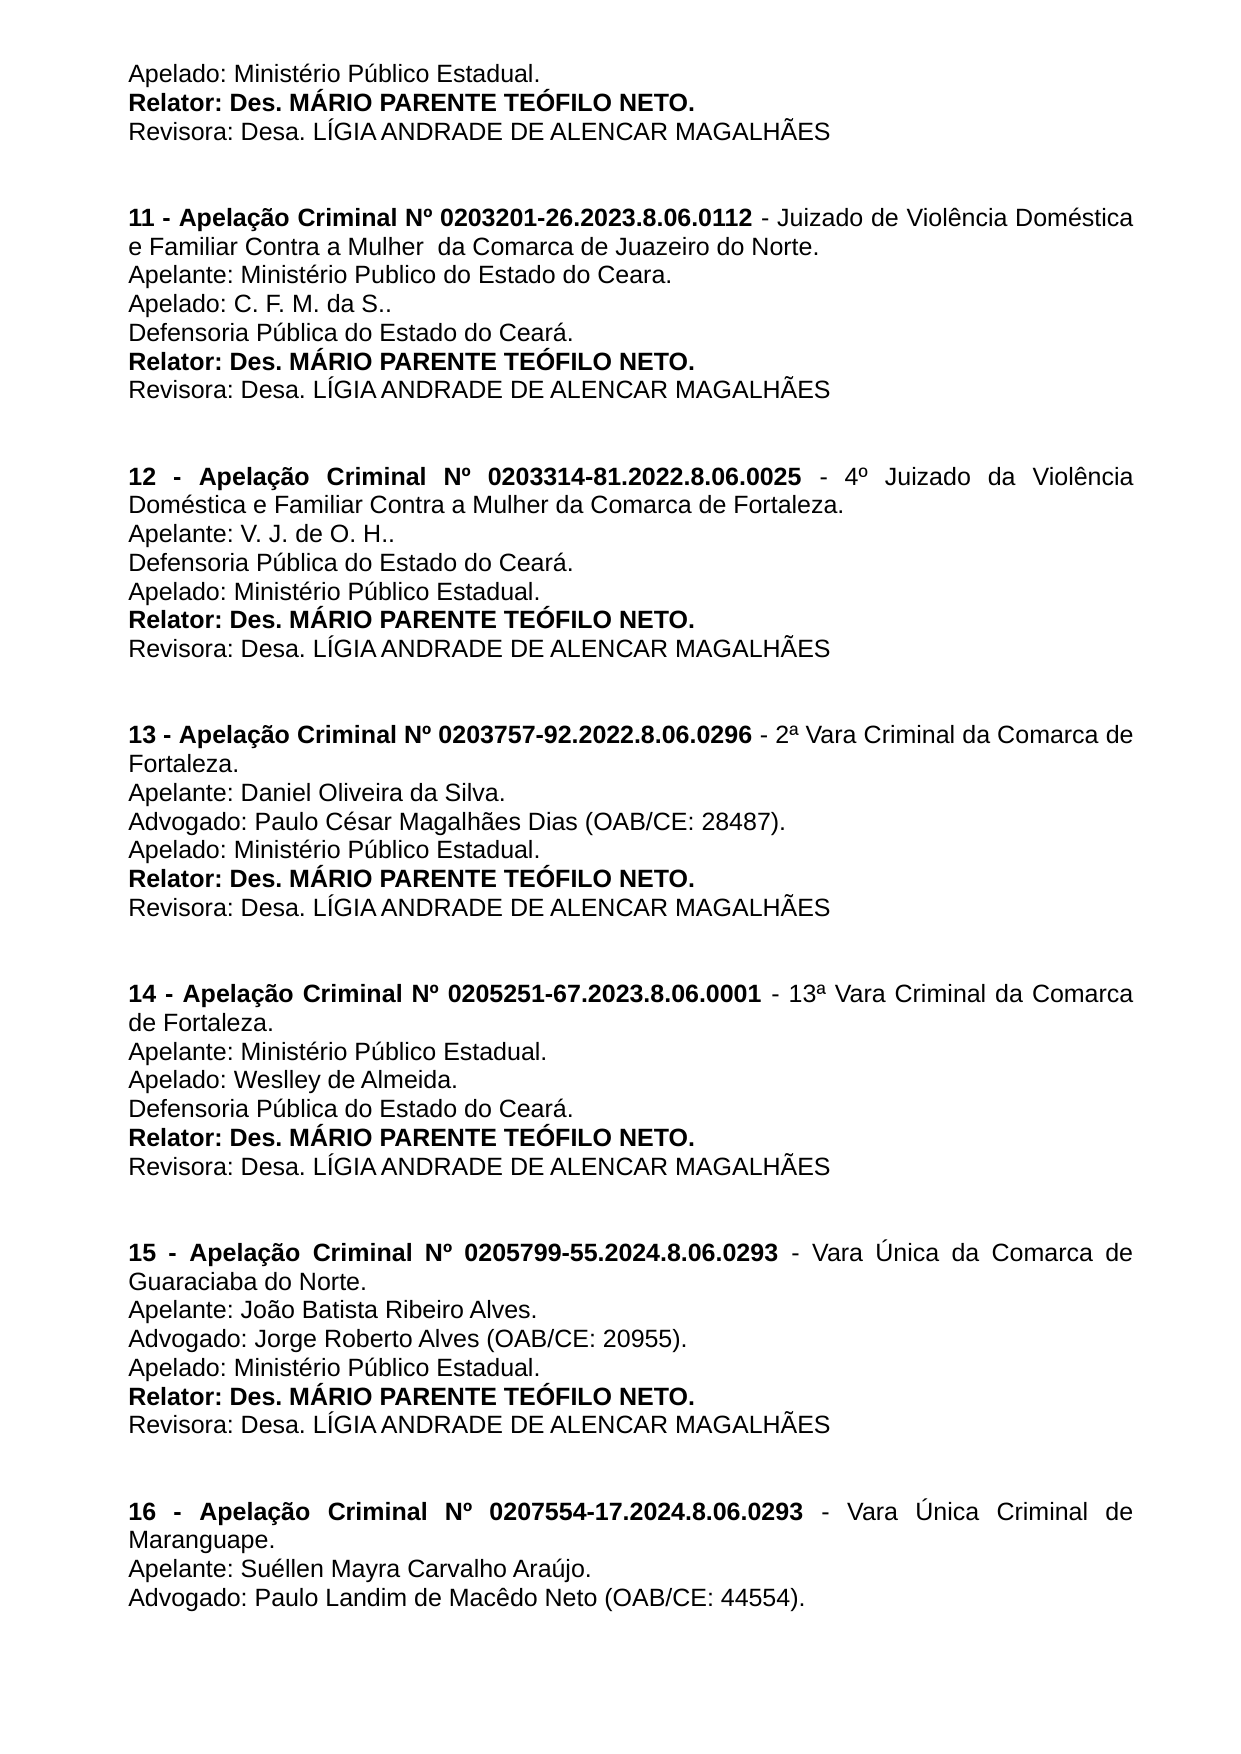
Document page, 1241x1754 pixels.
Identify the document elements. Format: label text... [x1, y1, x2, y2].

text Apelante: João Batista Ribeiro Alves. [128, 1295, 1134, 1324]
text Revisora: Desa. LÍGIA ANDRADE DE ALENCAR MAGALHÃES [128, 1410, 1134, 1439]
text 14 - Apelação Criminal Nº 0205251-67.2023.8.06.0001 - 13ª Vara Criminal da Comarca de Fortaleza. [128, 979, 1134, 1037]
text Defensoria Pública do Estado do Ceará. [128, 548, 1134, 577]
text Apelado: Ministério Público Estadual. [128, 835, 1134, 864]
text Revisora: Desa. LÍGIA ANDRADE DE ALENCAR MAGALHÃES [128, 1152, 1134, 1180]
text 13 - Apelação Criminal Nº 0203757-92.2022.8.06.0296 - 2ª Vara Criminal da Comarca de Fortaleza. [128, 720, 1134, 778]
text Relator: Des. MÁRIO PARENTE TEÓFILO NETO. [128, 88, 1134, 117]
text Relator: Des. MÁRIO PARENTE TEÓFILO NETO. [128, 1123, 1134, 1152]
text Revisora: Desa. LÍGIA ANDRADE DE ALENCAR MAGALHÃES [128, 375, 1134, 404]
text Advogado: Paulo César Magalhães Dias (OAB/CE: 28487). [128, 807, 1134, 835]
text Relator: Des. MÁRIO PARENTE TEÓFILO NETO. [128, 605, 1134, 634]
text Revisora: Desa. LÍGIA ANDRADE DE ALENCAR MAGALHÃES [128, 117, 1134, 145]
text Revisora: Desa. LÍGIA ANDRADE DE ALENCAR MAGALHÃES [128, 893, 1134, 922]
text Apelado: Ministério Público Estadual. [128, 1353, 1134, 1382]
text 12 - Apelação Criminal Nº 0203314-81.2022.8.06.0025 - 4º Juizado da Violência Doméstica e Familiar Contra a Mulher da Comarca de Fortaleza. [128, 462, 1134, 519]
text Defensoria Pública do Estado do Ceará. [128, 318, 1134, 347]
text Apelado: Weslley de Almeida. [128, 1065, 1134, 1094]
text Apelado: C. F. M. da S.. [128, 289, 1134, 318]
text Advogado: Jorge Roberto Alves (OAB/CE: 20955). [128, 1324, 1134, 1353]
text Relator: Des. MÁRIO PARENTE TEÓFILO NETO. [128, 347, 1134, 375]
text Apelante: V. J. de O. H.. [128, 519, 1134, 548]
text Relator: Des. MÁRIO PARENTE TEÓFILO NETO. [128, 864, 1134, 893]
text 15 - Apelação Criminal Nº 0205799-55.2024.8.06.0293 - Vara Única da Comarca de Guaraciaba do Norte. [128, 1238, 1134, 1295]
text Advogado: Paulo Landim de Macêdo Neto (OAB/CE: 44554). [128, 1583, 1134, 1612]
text Apelado: Ministério Público Estadual. [128, 59, 1134, 88]
text Relator: Des. MÁRIO PARENTE TEÓFILO NETO. [128, 1382, 1134, 1410]
text Apelado: Ministério Público Estadual. [128, 577, 1134, 605]
text Apelante: Suéllen Mayra Carvalho Araújo. [128, 1554, 1134, 1583]
text 16 - Apelação Criminal Nº 0207554-17.2024.8.06.0293 - Vara Única Criminal de Maranguape. [128, 1497, 1134, 1554]
text Apelante: Ministério Publico do Estado do Ceara. [128, 260, 1134, 289]
text Apelante: Ministério Público Estadual. [128, 1037, 1134, 1065]
text Apelante: Daniel Oliveira da Silva. [128, 778, 1134, 807]
text 11 - Apelação Criminal Nº 0203201-26.2023.8.06.0112 - Juizado de Violência Doméstica e Familiar Contra a Mulher da Comarca de Juazeiro do Norte. [128, 203, 1134, 260]
text Revisora: Desa. LÍGIA ANDRADE DE ALENCAR MAGALHÃES [128, 634, 1134, 663]
text Defensoria Pública do Estado do Ceará. [128, 1094, 1134, 1123]
